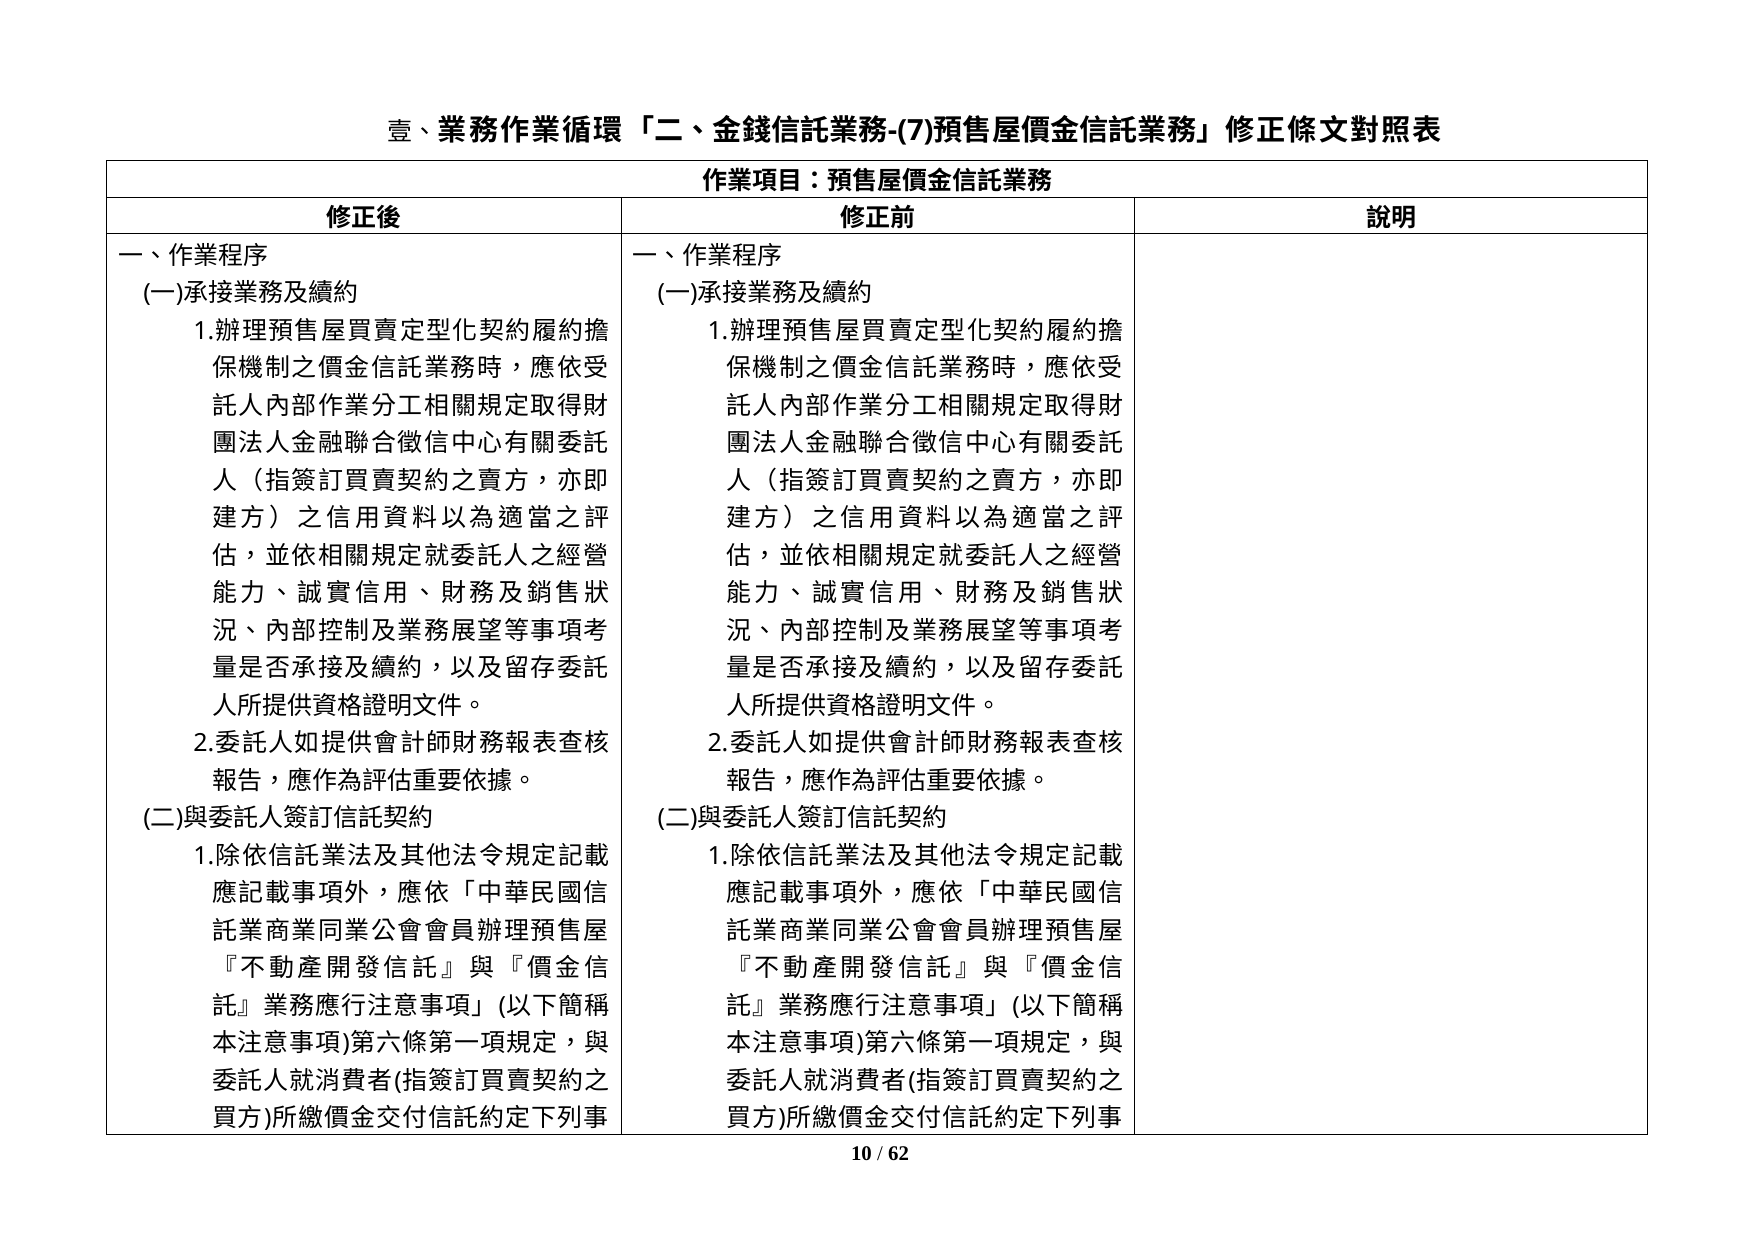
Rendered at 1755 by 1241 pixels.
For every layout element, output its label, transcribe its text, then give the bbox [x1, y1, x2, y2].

table_cell 修正後 [107, 198, 621, 233]
table_cell 修正前 [622, 198, 1134, 233]
table_cell 說明 [1135, 198, 1647, 233]
table_cell 依中華民國信託業商業同業公會會員辦理預售屋「不動產開發信託」與「價金信託」業務應行注意事項(以下簡稱本注意事項)第六條第一項第三款規定，新增作業程序(二)之1(3)。 依本注意事項第六條第四項規定，修正業程序(二)之2相關文字。 依本注意事項第十八條第六款第四目規定，新增作業程序(二)之5(6)D；其後序號依序調整。 依本注意事項第十條第一項第三款及第二項後段規定，修正作業程序(三)之3相關文字。 依本注意事項第十七條規定，酌修作業程序(四)之7相關文字。 依本注意事項第八條第四項規定，新增作業程序(五)之2；其後款次依序調整。 依本注意事項第八條第二項規定，新增作業程序(五)之3。 依本注意事項第八條第三項規定，酌修作業程序(五)之4相關文字。 依本注意事項第二十條規定，酌修作業程序(五)之5相關文字。 [1135, 234, 1647, 1134]
list 業務作業循環「二、金錢信託業務-(7)預售屋價金信託業務」修正條文對照表 [181, 112, 1648, 148]
table_cell 一、作業程序 (一)承接業務及續約 1.辦理預售屋買賣定型化契約履約擔保機制之價金信託業務時，應依受託人內部作業分工相關規定取得財團法人金融聯合徵信中心有關委託人（指簽訂買賣契約之賣方，亦即建方）之信用資料以為適當之評估，並依相關規定就委託人之經營能力、誠實信用、財務及銷售狀況、內部控制及業務展望等事項考量是否承接及續約，以及留存委託人所提供資格證明文件。 2.委託人如提供會計師財務報表查核報告，應作為評估重要依據。 (二)與委託人簽訂信託契約 1.除依信託業法及其他法令規定記載應記載事項外，應依「中華民國信託業商業同業公會會員辦理預售屋『不動產開發信託』與『價金信託』業務應行注意事項」(以下簡稱本注意事項)第六條第一項規定，與委託人就消費者(指簽訂買賣契約之買方)所繳價金交付信託約定下列事 [622, 234, 1134, 1134]
table_header 作業項目：預售屋價金信託業務 [107, 161, 1647, 197]
table_cell 一、作業程序 (一)承接業務及續約 1.辦理預售屋買賣定型化契約履約擔保機制之價金信託業務時，應依受託人內部作業分工相關規定取得財團法人金融聯合徵信中心有關委託人（指簽訂買賣契約之賣方，亦即建方）之信用資料以為適當之評估，並依相關規定就委託人之經營能力、誠實信用、財務及銷售狀況、內部控制及業務展望等事項考量是否承接及續約，以及留存委託人所提供資格證明文件。 2.委託人如提供會計師財務報表查核報告，應作為評估重要依據。 (二)與委託人簽訂信託契約 1.除依信託業法及其他法令規定記載應記載事項外，應依「中華民國信託業商業同業公會會員辦理預售屋『不動產開發信託』與『價金信託』業務應行注意事項」(以下簡稱本注意事項)第六條第一項規定，與委託人就消費者(指簽訂買賣契約之買方)所繳價金交付信託約定下列事 [107, 234, 621, 1134]
